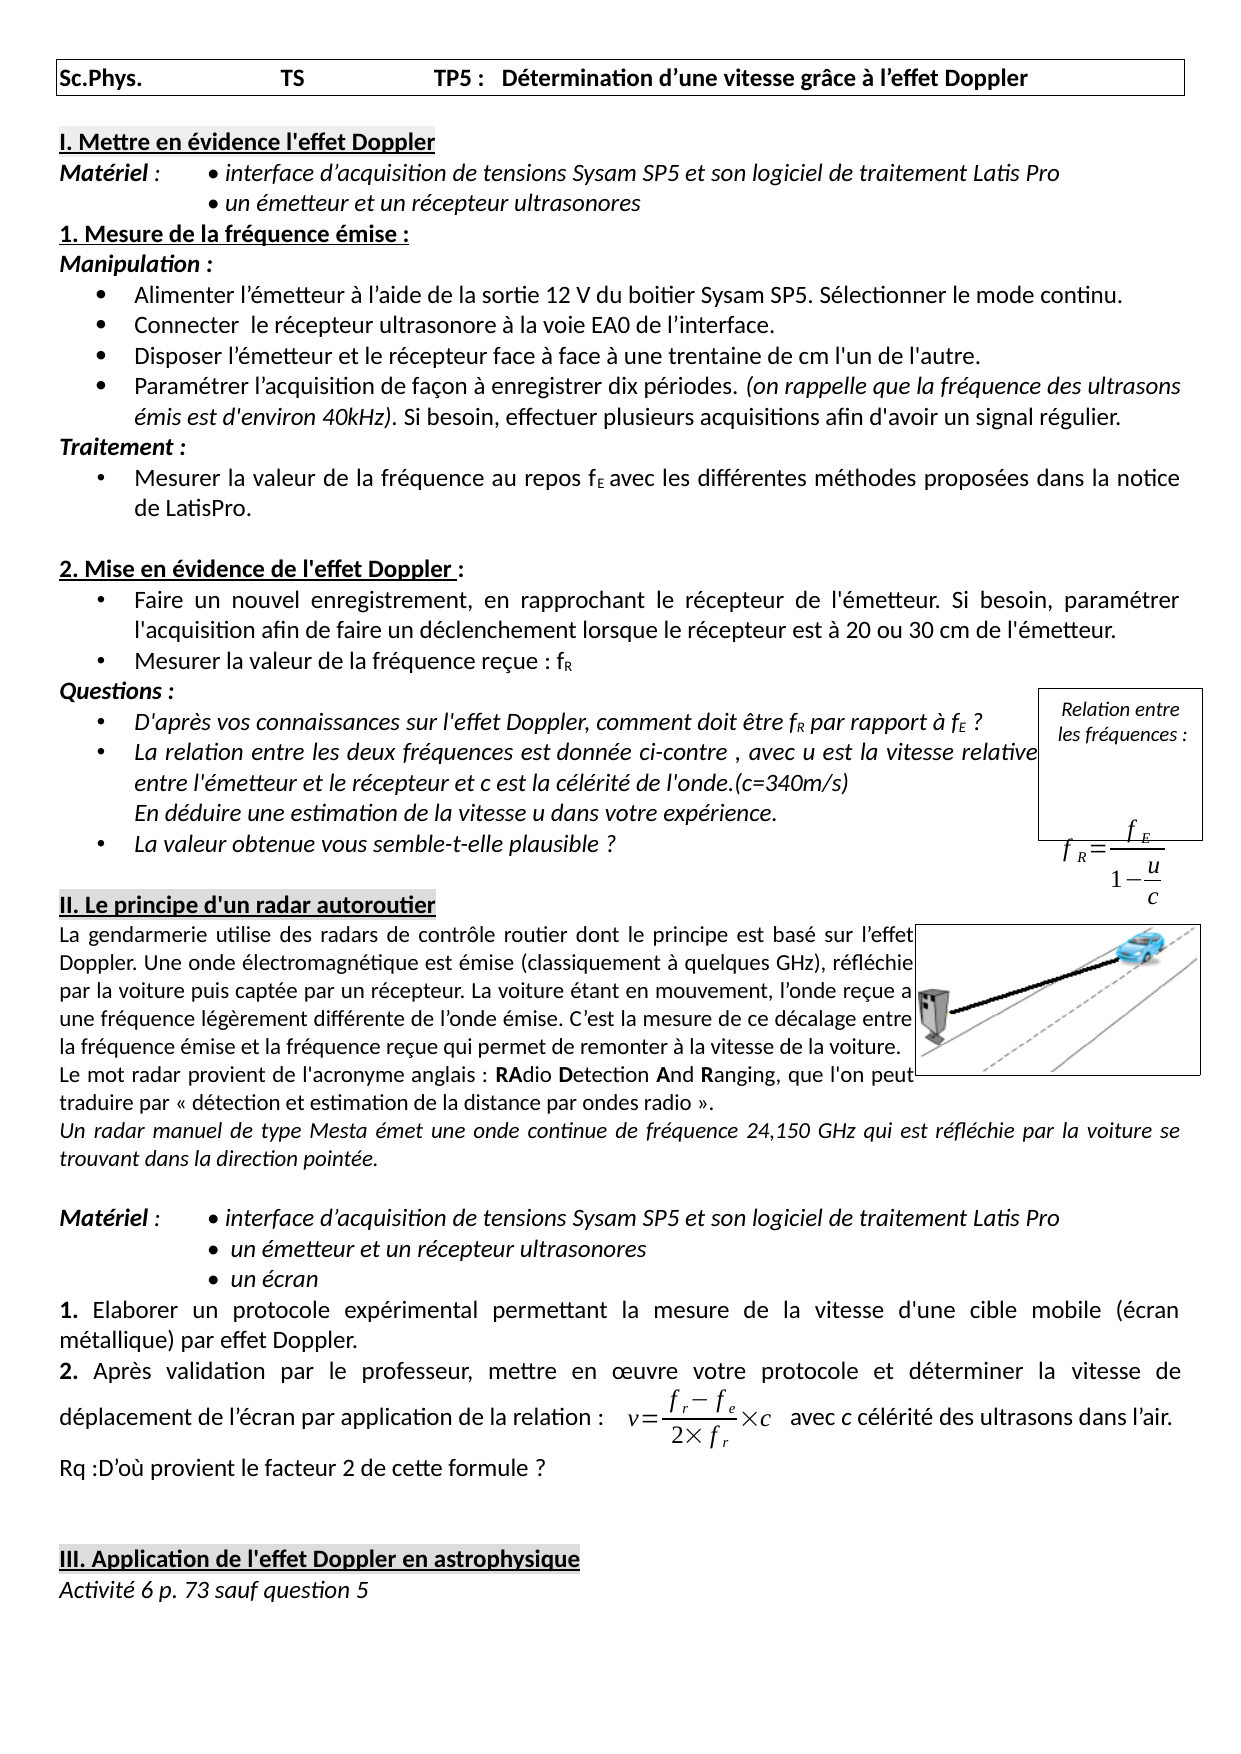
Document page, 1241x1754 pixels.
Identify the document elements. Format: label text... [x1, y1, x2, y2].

text 2. Mise en évidence de l'effet Doppler : [59, 553, 1181, 584]
text Traitement : [59, 431, 1181, 462]
text Un radar manuel de type Mesta émet une onde continue de fréquence 24,150 GHz qui est réfléchie par la voiture se trouvant dans la direction pointée. [59, 1116, 1181, 1172]
text 2. Après validation par le professeur, mettre en œuvre votre protocole et déterminer la vitesse de déplacement de l’écran par application de la relation : avec c célérité des ultrasons dans l’air. [59, 1355, 1181, 1452]
text 1. Mesure de la fréquence émise : [59, 218, 1181, 248]
list Connecter le récepteur ultrasonore à la voie EA0 de l’interface. [97, 309, 1181, 340]
text Le mot radar provient de l'acronyme anglais : RAdio Detection And Ranging, que l'on peut traduire par « détection et estimation de la distance par ondes radio ». [59, 1060, 1181, 1116]
list Activité 6 p. 73 sauf question 5 [59, 1574, 1181, 1604]
list III. Application de l'effet Doppler en astrophysique [59, 1543, 1181, 1574]
text • un émetteur et un récepteur ultrasonores [59, 1233, 1181, 1263]
text [916, 925, 1200, 1075]
list Alimenter l’émetteur à l’aide de la sortie 12 V du boitier Sysam SP5. Sélectionner le mode continu. [97, 279, 1181, 309]
text 1. Elaborer un protocole expérimental permettant la mesure de la vitesse d'une cible mobile (écran métallique) par effet Doppler. [59, 1294, 1181, 1355]
text Matériel : • interface d’acquisition de tensions Sysam SP5 et son logiciel de traitement Latis Pro [59, 1202, 1181, 1233]
list Disposer l’émetteur et le récepteur face à face à une trentaine de cm l'un de l'autre. [97, 340, 1181, 370]
text • un écran [59, 1263, 1181, 1294]
list La relation entre les deux fréquences est donnée ci-contre , avec u est la vitesse relative entre l'émetteur et le récepteur et c est la célérité de l'onde.(c=340m/s) [97, 737, 1038, 798]
text I. Mettre en évidence l'effet Doppler [59, 126, 1181, 157]
text La gendarmerie utilise des radars de contrôle routier dont le principe est basé sur l’effet Doppler. Une onde électromagnétique est émise (classiquement à quelques GHz), réfléchie par la voiture puis captée par un récepteur. La voiture étant en mouvement, l’onde reçue a une fréquence légèrement différente de l’onde émise. C’est la mesure de ce décalage entre la fréquence émise et la fréquence reçue qui permet de remonter à la vitesse de la voiture. [59, 920, 1181, 1060]
list Faire un nouvel enregistrement, en rapprochant le récepteur de l'émetteur. Si besoin, paramétrer l'acquisition afin de faire un déclenchement lorsque le récepteur est à 20 ou 30 cm de l'émetteur. [97, 584, 1181, 645]
list Paramétrer l’acquisition de façon à enregistrer dix périodes. (on rappelle que la fréquence des ultrasons émis est d'environ 40kHz). Si besoin, effectuer plusieurs acquisitions afin d'avoir un signal régulier. [97, 370, 1181, 431]
list [1039, 798, 1181, 828]
list En déduire une estimation de la vitesse u dans votre expérience. [97, 798, 1038, 828]
text Manipulation : [59, 248, 1181, 279]
text Matériel : • interface d’acquisition de tensions Sysam SP5 et son logiciel de traitement Latis Pro [59, 157, 1181, 187]
list Mesurer la valeur de la fréquence au repos fE avec les différentes méthodes proposées dans la notice de LatisPro. [97, 462, 1181, 523]
text • un émetteur et un récepteur ultrasonores [59, 187, 1181, 218]
list [1039, 737, 1181, 798]
list La valeur obtenue vous semble-t-elle plausible ? [1066, 841, 1181, 859]
list Mesurer la valeur de la fréquence reçue : fR [97, 645, 1181, 676]
text Sc.Phys. TS TP5 : Détermination d’une vitesse grâce à l’effet Doppler [57, 60, 1184, 95]
text II. Le principe d'un radar autoroutier [59, 889, 1181, 920]
list Rq :D’où provient le facteur 2 de cette formule ? [59, 1452, 1181, 1482]
text Questions : [59, 676, 1181, 706]
list La valeur obtenue vous semble-t-elle plausible ? [1039, 828, 1130, 840]
list La valeur obtenue vous semble-t-elle plausible ? [97, 828, 1067, 859]
list D'après vos connaissances sur l'effet Doppler, comment doit être fR par rapport à fE ? [97, 706, 1038, 737]
list D'après vos connaissances sur l'effet Doppler, comment doit être fR par rapport à fE ? [1039, 706, 1181, 737]
